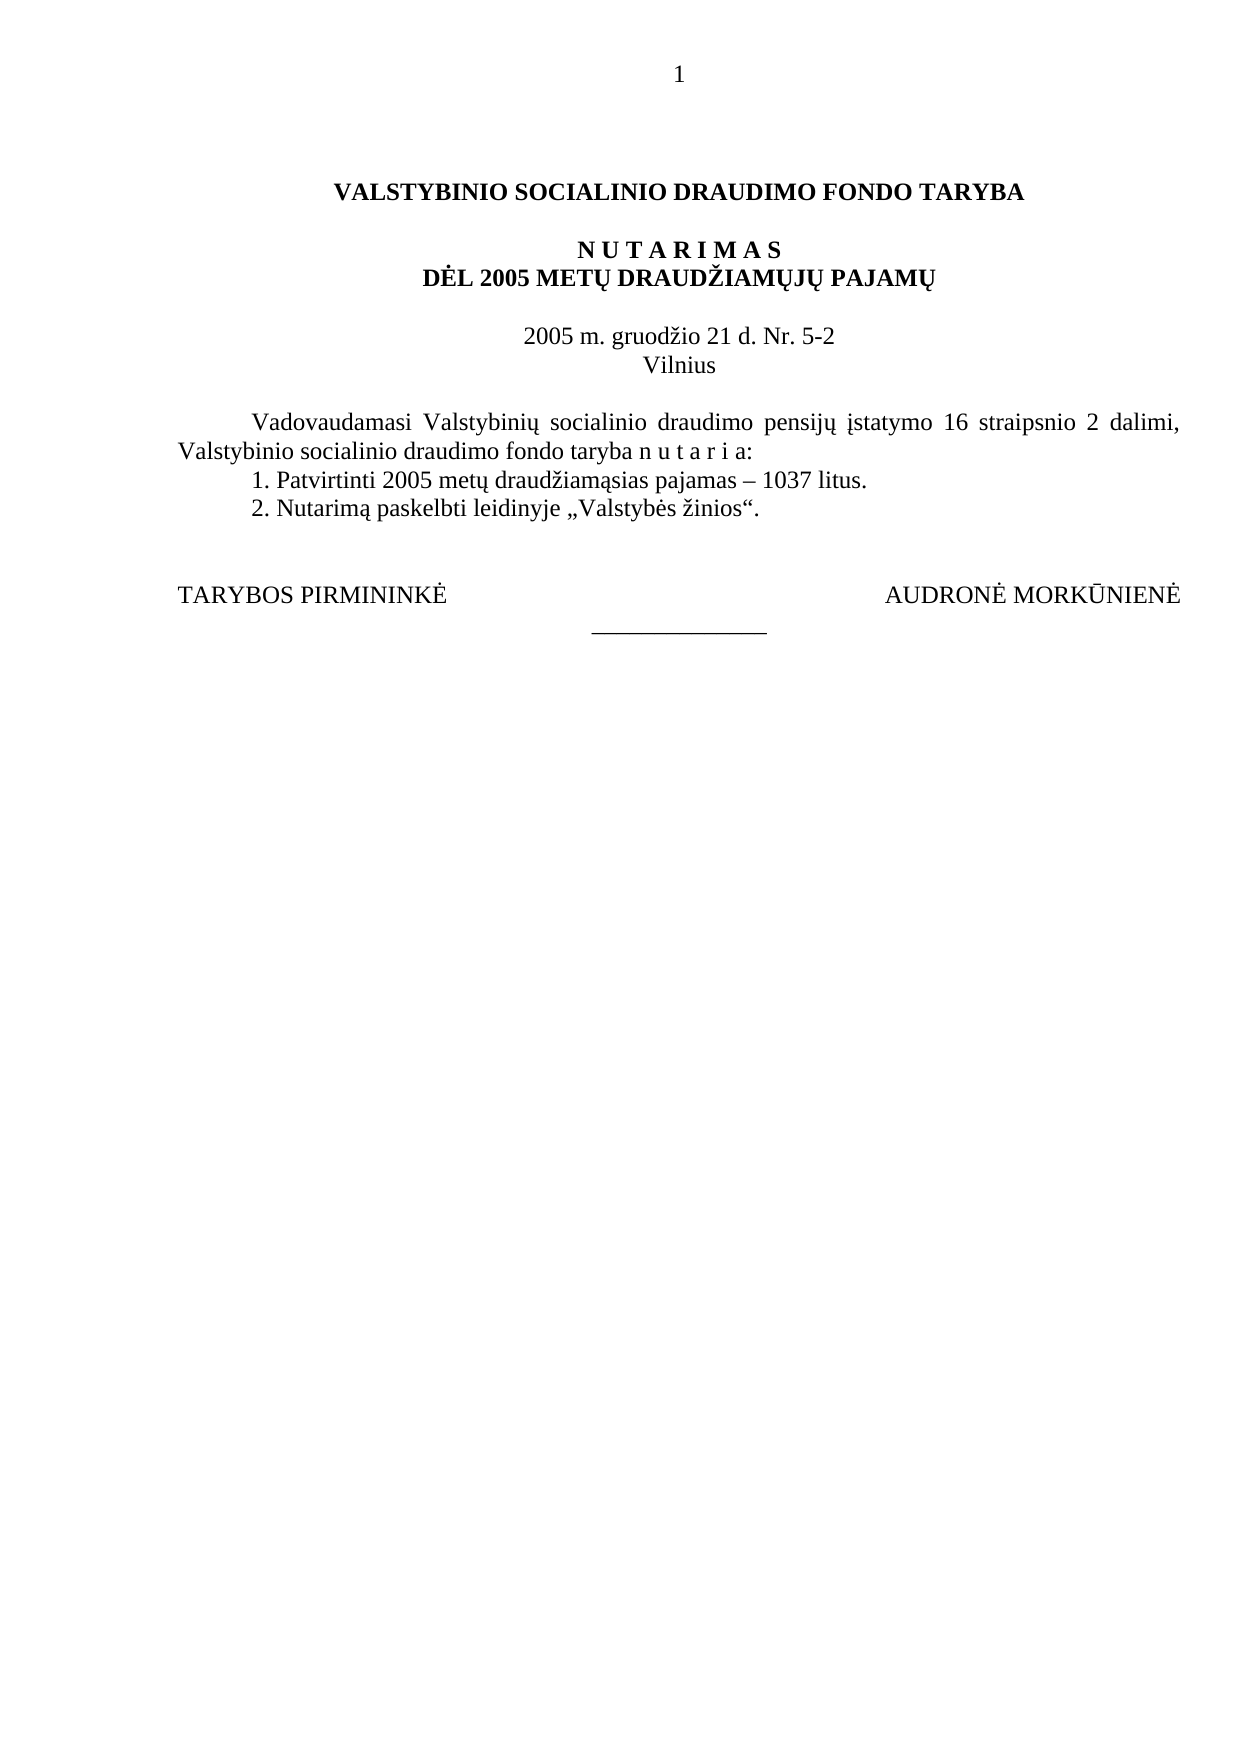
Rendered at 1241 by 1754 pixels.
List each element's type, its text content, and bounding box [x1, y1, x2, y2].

text 2005 m. gruodžio 21 d. Nr. 5-2 [177, 321, 1181, 350]
text 2. Nutarimą paskelbti leidinyje „Valstybės žinios“. [177, 493, 1181, 522]
text VALSTYBINIO SOCIALINIO DRAUDIMO FONDO TARYBA [177, 177, 1181, 206]
text TARYBOS PIRMININKĖ AUDRONĖ MORKŪNIENĖ [177, 580, 1181, 608]
text Vadovaudamasi Valstybinių socialinio draudimo pensijų įstatymo 16 straipsnio 2 dalimi, Valstybinio socialinio draudimo fondo taryba nutaria: [177, 407, 1181, 465]
text ______________ [177, 608, 1181, 637]
text N U T A R I M A S [177, 235, 1181, 263]
text Vilnius [177, 350, 1181, 378]
text 1. Patvirtinti 2005 metų draudžiamąsias pajamas – 1037 litus. [177, 465, 1181, 493]
text DĖL 2005 METŲ DRAUDŽIAMŲJŲ PAJAMŲ [177, 263, 1181, 292]
